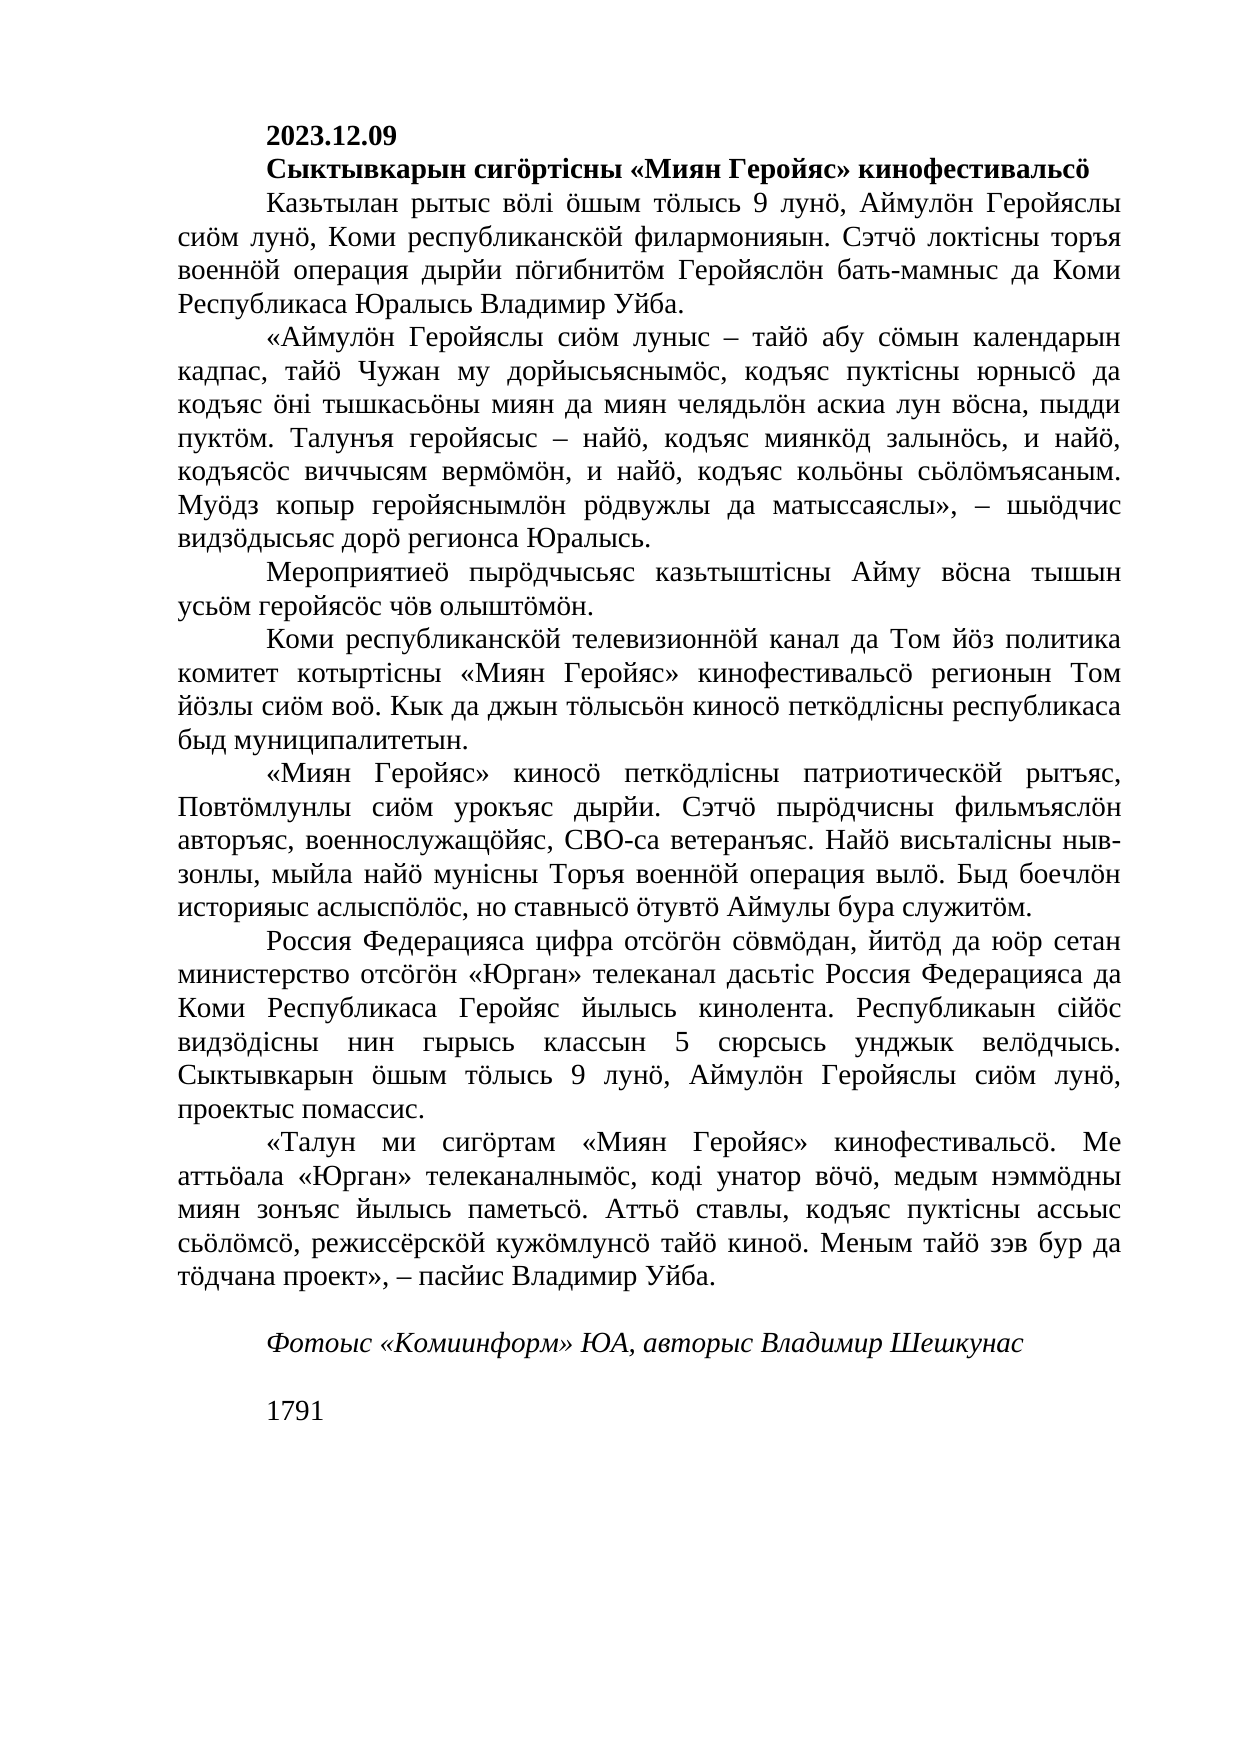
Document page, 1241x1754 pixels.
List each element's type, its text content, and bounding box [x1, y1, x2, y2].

text Сыктывкарын сигӧртісны «Миян Геройяс» кинофестивальсӧ [177, 152, 1122, 185]
text «Талун ми сигӧртам «Миян Геройяс» кинофестивальсӧ. Ме аттьӧала «Юрган» телеканалнымӧс, коді унатор вӧчӧ, медым нэммӧдны миян зонъяс йылысь паметьсӧ. Аттьӧ ставлы, кодъяс пуктісны ассьыс сьӧлӧмсӧ, режиссёрскӧй кужӧмлунсӧ тайӧ киноӧ. Меным тайӧ зэв бур да тӧдчана проект», – пасйис Владимир Уйба. [177, 1124, 1122, 1292]
text Казьтылан рытыс вӧлі ӧшым тӧлысь 9 лунӧ, Аймулӧн Геройяслы сиӧм лунӧ, Коми республиканскӧй филармонияын. Сэтчӧ локтісны торъя военнӧй операция дырйи пӧгибнитӧм Геройяслӧн бать-мамныс да Коми Республикаса Юралысь Владимир Уйба. [177, 185, 1122, 319]
text Мероприятиеӧ пырӧдчысьяс казьтыштісны Айму вӧсна тышын усьӧм геройясӧс чӧв олыштӧмӧн. [177, 554, 1122, 621]
text Коми республиканскӧй телевизионнӧй канал да Том йӧз политика комитет котыртісны «Миян Геройяс» кинофестивальсӧ регионын Том йӧзлы сиӧм воӧ. Кык да джын тӧлысьӧн киносӧ петкӧдлісны республикаса быд муниципалитетын. [177, 621, 1122, 755]
text Фотоыс «Комиинформ» ЮА, авторыс Владимир Шешкунас [177, 1326, 1122, 1359]
text «Аймулӧн Геройяслы сиӧм луныс – тайӧ абу сӧмын календарын кадпас, тайӧ Чужан му дорйысьяснымӧс, кодъяс пуктісны юрнысӧ да кодъяс ӧні тышкасьӧны миян да миян челядьлӧн аскиа лун вӧсна, пыдди пуктӧм. Талунъя геройясыс – найӧ, кодъяс миянкӧд залынӧсь, и найӧ, кодъясӧс виччысям вермӧмӧн, и найӧ, кодъяс кольӧны сьӧлӧмъясаным. Муӧдз копыр геройяснымлӧн рӧдвужлы да матыссаяслы», – шыӧдчис видзӧдысьяс дорӧ регионса Юралысь. [177, 319, 1122, 554]
text «Миян Геройяс» киносӧ петкӧдлісны патриотическӧй рытъяс, Повтӧмлунлы сиӧм урокъяс дырйи. Сэтчӧ пырӧдчисны фильмъяслӧн авторъяс, военнослужащӧйяс, СВО-са ветеранъяс. Найӧ висьталісны ныв-зонлы, мыйла найӧ мунісны Торъя военнӧй операция вылӧ. Быд боечлӧн историяыс аслыспӧлӧс, но ставнысӧ ӧтувтӧ Аймулы бура служитӧм. [177, 755, 1122, 923]
text 1791 [177, 1393, 1122, 1426]
text Россия Федерацияса цифра отсӧгӧн сӧвмӧдан, йитӧд да юӧр сетан министерство отсӧгӧн «Юрган» телеканал дасьтіс Россия Федерацияса да Коми Республикаса Геройяс йылысь кинолента. Республикаын сійӧс видзӧдісны нин гырысь классын 5 сюрсысь унджык велӧдчысь. Сыктывкарын ӧшым тӧлысь 9 лунӧ, Аймулӧн Геройяслы сиӧм лунӧ, проектыс помассис. [177, 923, 1122, 1124]
text 2023.12.09 [177, 118, 1122, 152]
